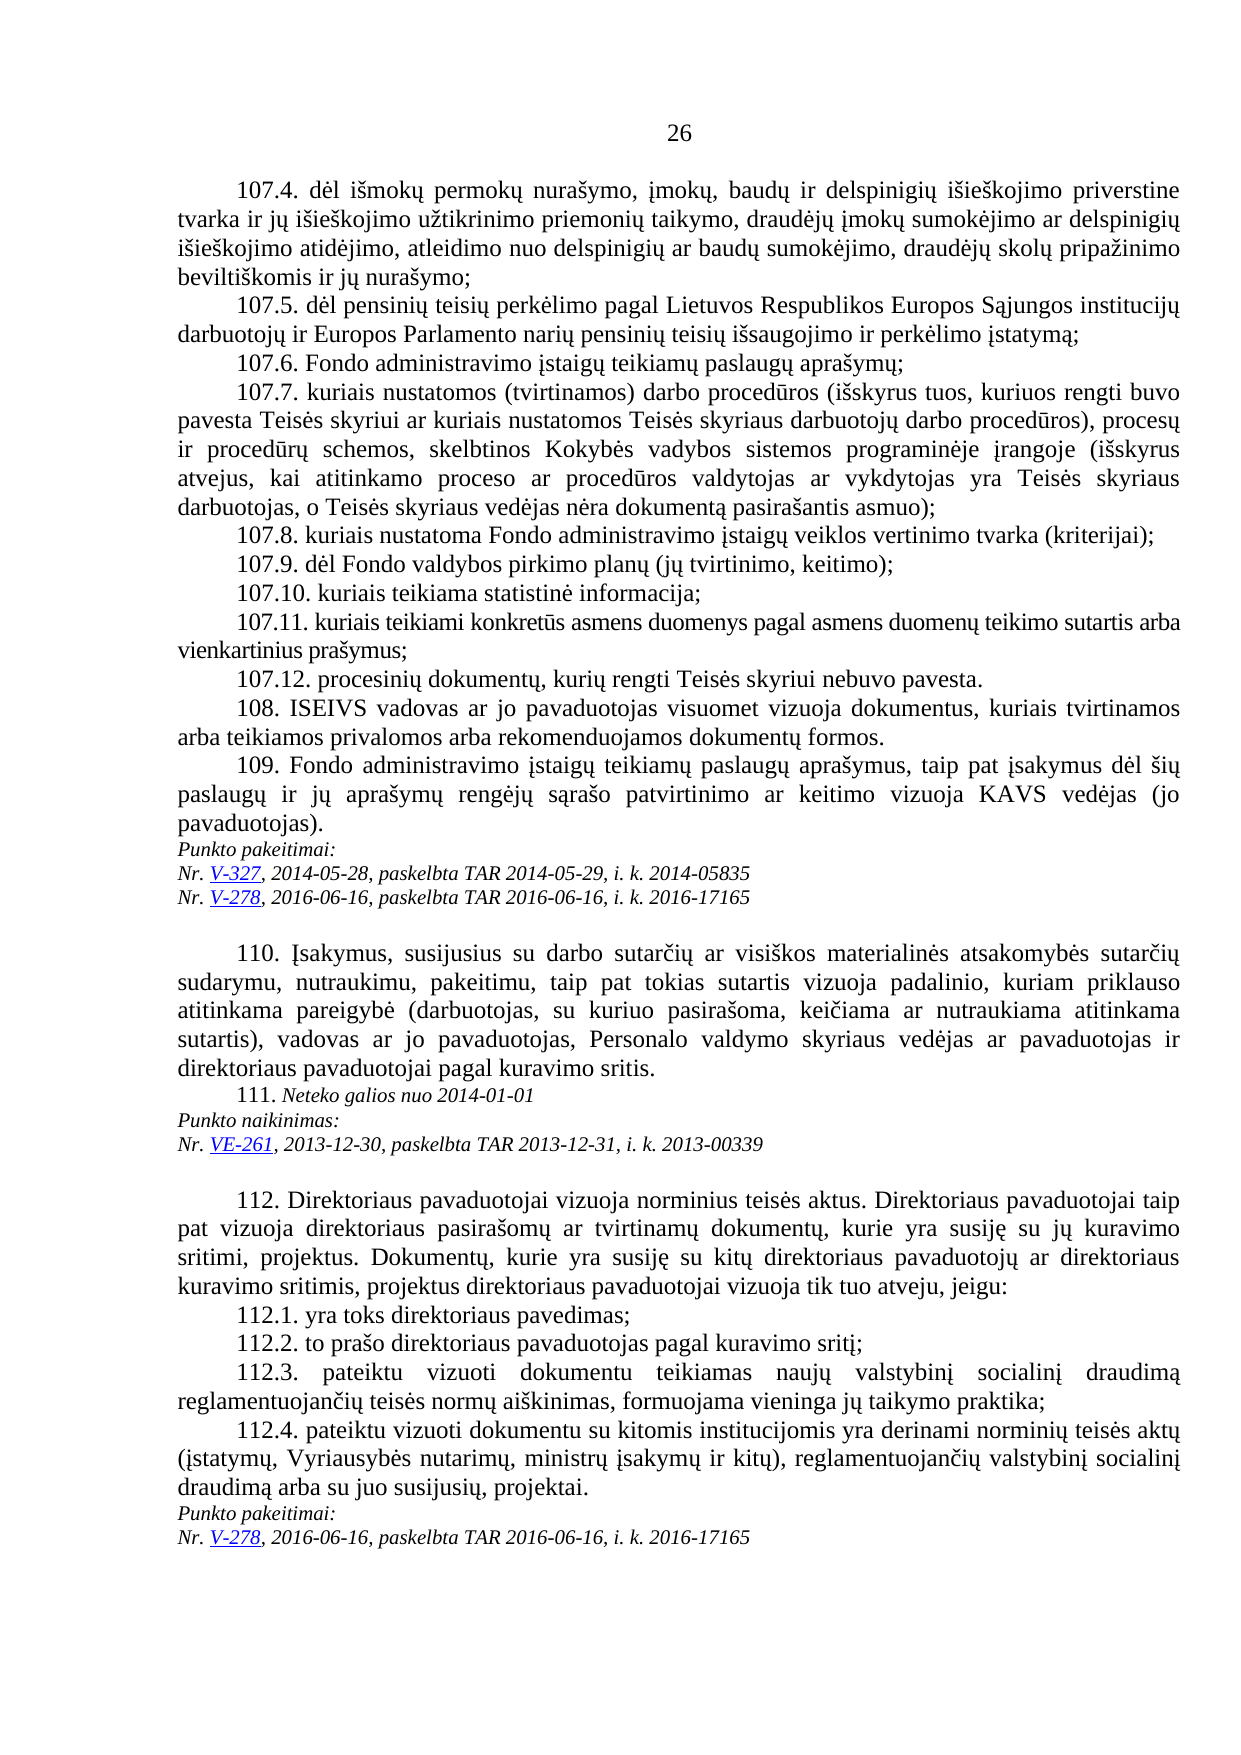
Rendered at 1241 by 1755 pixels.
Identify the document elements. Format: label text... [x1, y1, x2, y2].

text 107.4. dėl išmokų permokų nurašymo, įmokų, baudų ir delspinigių išieškojimo priverstine tvarka ir jų išieškojimo užtikrinimo priemonių taikymo, draudėjų įmokų sumokėjimo ar delspinigių išieškojimo atidėjimo, atleidimo nuo delspinigių ar baudų sumokėjimo, draudėjų skolų pripažinimo beviltiškomis ir jų nurašymo; [177, 176, 1181, 291]
text Nr. V-327, 2014-05-28, paskelbta TAR 2014-05-29, i. k. 2014-05835 [177, 861, 1181, 885]
text 107.10. kuriais teikiama statistinė informacija; [177, 578, 1181, 607]
text 109. Fondo administravimo įstaigų teikiamų paslaugų aprašymus, taip pat įsakymus dėl šių paslaugų ir jų aprašymų rengėjų sąrašo patvirtinimo ar keitimo vizuoja KAVS vedėjas (jo pavaduotojas). [177, 751, 1181, 837]
text 112.4. pateiktu vizuoti dokumentu su kitomis institucijomis yra derinami norminių teisės aktų (įstatymų, Vyriausybės nutarimų, ministrų įsakymų ir kitų), reglamentuojančių valstybinį socialinį draudimą arba su juo susijusių, projektai. [177, 1415, 1181, 1501]
text Nr. VE-261, 2013-12-30, paskelbta TAR 2013-12-31, i. k. 2013-00339 [177, 1132, 1181, 1156]
text Punkto naikinimas: [177, 1108, 1181, 1132]
text Nr. V-278, 2016-06-16, paskelbta TAR 2016-06-16, i. k. 2016-17165 [177, 1525, 1181, 1549]
text 107.5. dėl pensinių teisių perkėlimo pagal Lietuvos Respublikos Europos Sąjungos institucijų darbuotojų ir Europos Parlamento narių pensinių teisių išsaugojimo ir perkėlimo įstatymą; [177, 291, 1181, 348]
text Nr. V-278, 2016-06-16, paskelbta TAR 2016-06-16, i. k. 2016-17165 [177, 885, 1181, 909]
text 107.9. dėl Fondo valdybos pirkimo planų (jų tvirtinimo, keitimo); [177, 549, 1181, 578]
text 107.11. kuriais teikiami konkretūs asmens duomenys pagal asmens duomenų teikimo sutartis arba vienkartinius prašymus; [177, 607, 1181, 664]
text 107.7. kuriais nustatomos (tvirtinamos) darbo procedūros (išskyrus tuos, kuriuos rengti buvo pavesta Teisės skyriui ar kuriais nustatomos Teisės skyriaus darbuotojų darbo procedūros), procesų ir procedūrų schemos, skelbtinos Kokybės vadybos sistemos programinėje įrangoje (išskyrus atvejus, kai atitinkamo proceso ar procedūros valdytojas ar vykdytojas yra Teisės skyriaus darbuotojas, o Teisės skyriaus vedėjas nėra dokumentą pasirašantis asmuo); [177, 377, 1181, 521]
text 108. ISEIVS vadovas ar jo pavaduotojas visuomet vizuoja dokumentus, kuriais tvirtinamos arba teikiamos privalomos arba rekomenduojamos dokumentų formos. [177, 693, 1181, 751]
text Punkto pakeitimai: [177, 1501, 1181, 1525]
text 112.2. to prašo direktoriaus pavaduotojas pagal kuravimo sritį; [177, 1328, 1181, 1357]
text 111. Neteko galios nuo 2014-01-01 [177, 1082, 1181, 1108]
text 110. Įsakymus, susijusius su darbo sutarčių ar visiškos materialinės atsakomybės sutarčių sudarymu, nutraukimu, pakeitimu, taip pat tokias sutartis vizuoja padalinio, kuriam priklauso atitinkama pareigybė (darbuotojas, su kuriuo pasirašoma, keičiama ar nutraukiama atitinkama sutartis), vadovas ar jo pavaduotojas, Personalo valdymo skyriaus vedėjas ar pavaduotojas ir direktoriaus pavaduotojai pagal kuravimo sritis. [177, 938, 1181, 1082]
text 107.6. Fondo administravimo įstaigų teikiamų paslaugų aprašymų; [177, 348, 1181, 377]
text 112.3. pateiktu vizuoti dokumentu teikiamas naujų valstybinį socialinį draudimą reglamentuojančių teisės normų aiškinimas, formuojama vieninga jų taikymo praktika; [177, 1357, 1181, 1415]
text 112.1. yra toks direktoriaus pavedimas; [177, 1300, 1181, 1328]
text 112. Direktoriaus pavaduotojai vizuoja norminius teisės aktus. Direktoriaus pavaduotojai taip pat vizuoja direktoriaus pasirašomų ar tvirtinamų dokumentų, kurie yra susiję su jų kuravimo sritimi, projektus. Dokumentų, kurie yra susiję su kitų direktoriaus pavaduotojų ar direktoriaus kuravimo sritimis, projektus direktoriaus pavaduotojai vizuoja tik tuo atveju, jeigu: [177, 1185, 1181, 1300]
text Punkto pakeitimai: [177, 837, 1181, 861]
text 107.12. procesinių dokumentų, kurių rengti Teisės skyriui nebuvo pavesta. [177, 664, 1181, 693]
text 107.8. kuriais nustatoma Fondo administravimo įstaigų veiklos vertinimo tvarka (kriterijai); [177, 521, 1181, 549]
